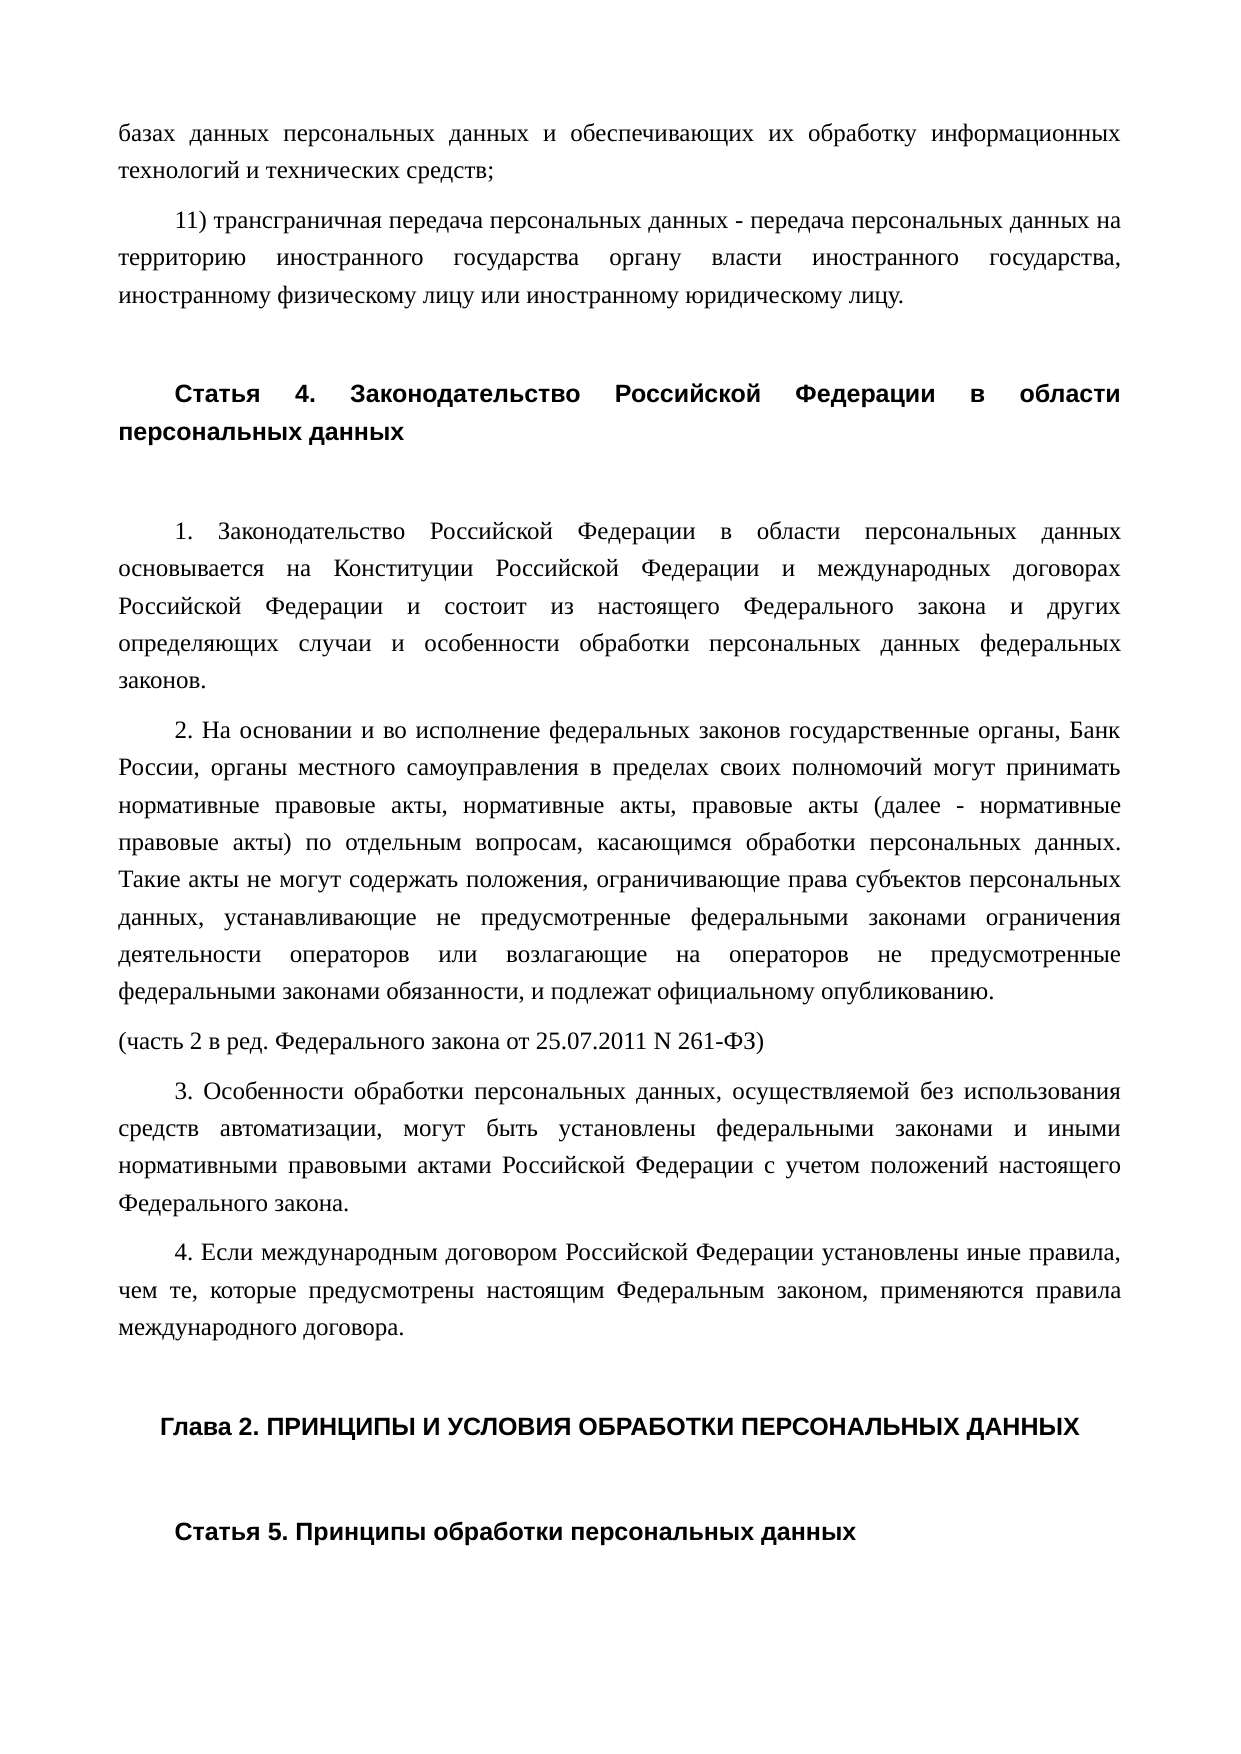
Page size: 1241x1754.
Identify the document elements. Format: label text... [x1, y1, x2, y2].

text базах данных персональных данных и обеспечивающих их обработку информационных технологий и технических средств; [118, 118, 1122, 184]
text 3. Особенности обработки персональных данных, осуществляемой без использования средств автоматизации, могут быть установлены федеральными законами и иными нормативными правовыми актами Российской Федерации с учетом положений настоящего Федерального закона. [118, 1076, 1122, 1216]
text 1. Законодательство Российской Федерации в области персональных данных основывается на Конституции Российской Федерации и международных договорах Российской Федерации и состоит из настоящего Федерального закона и других определяющих случаи и особенности обработки персональных данных федеральных законов. [118, 516, 1122, 694]
text Статья 4. Законодательство Российской Федерации в области персональных данных [118, 379, 1122, 445]
text Глава 2. ПРИНЦИПЫ И УСЛОВИЯ ОБРАБОТКИ ПЕРСОНАЛЬНЫХ ДАННЫХ [118, 1412, 1122, 1440]
text 4. Если международным договором Российской Федерации установлены иные правила, чем те, которые предусмотрены настоящим Федеральным законом, применяются правила международного договора. [118, 1237, 1122, 1341]
text Статья 5. Принципы обработки персональных данных [118, 1517, 1122, 1546]
text 11) трансграничная передача персональных данных - передача персональных данных на территорию иностранного государства органу власти иностранного государства, иностранному физическому лицу или иностранному юридическому лицу. [118, 205, 1122, 308]
text (часть 2 в ред. Федерального закона от 25.07.2011 N 261-ФЗ) [118, 1026, 1122, 1055]
text 2. На основании и во исполнение федеральных законов государственные органы, Банк России, органы местного самоуправления в пределах своих полномочий могут принимать нормативные правовые акты, нормативные акты, правовые акты (далее - нормативные правовые акты) по отдельным вопросам, касающимся обработки персональных данных. Такие акты не могут содержать положения, ограничивающие права субъектов персональных данных, устанавливающие не предусмотренные федеральными законами ограничения деятельности операторов или возлагающие на операторов не предусмотренные федеральными законами обязанности, и подлежат официальному опубликованию. [118, 715, 1122, 1005]
